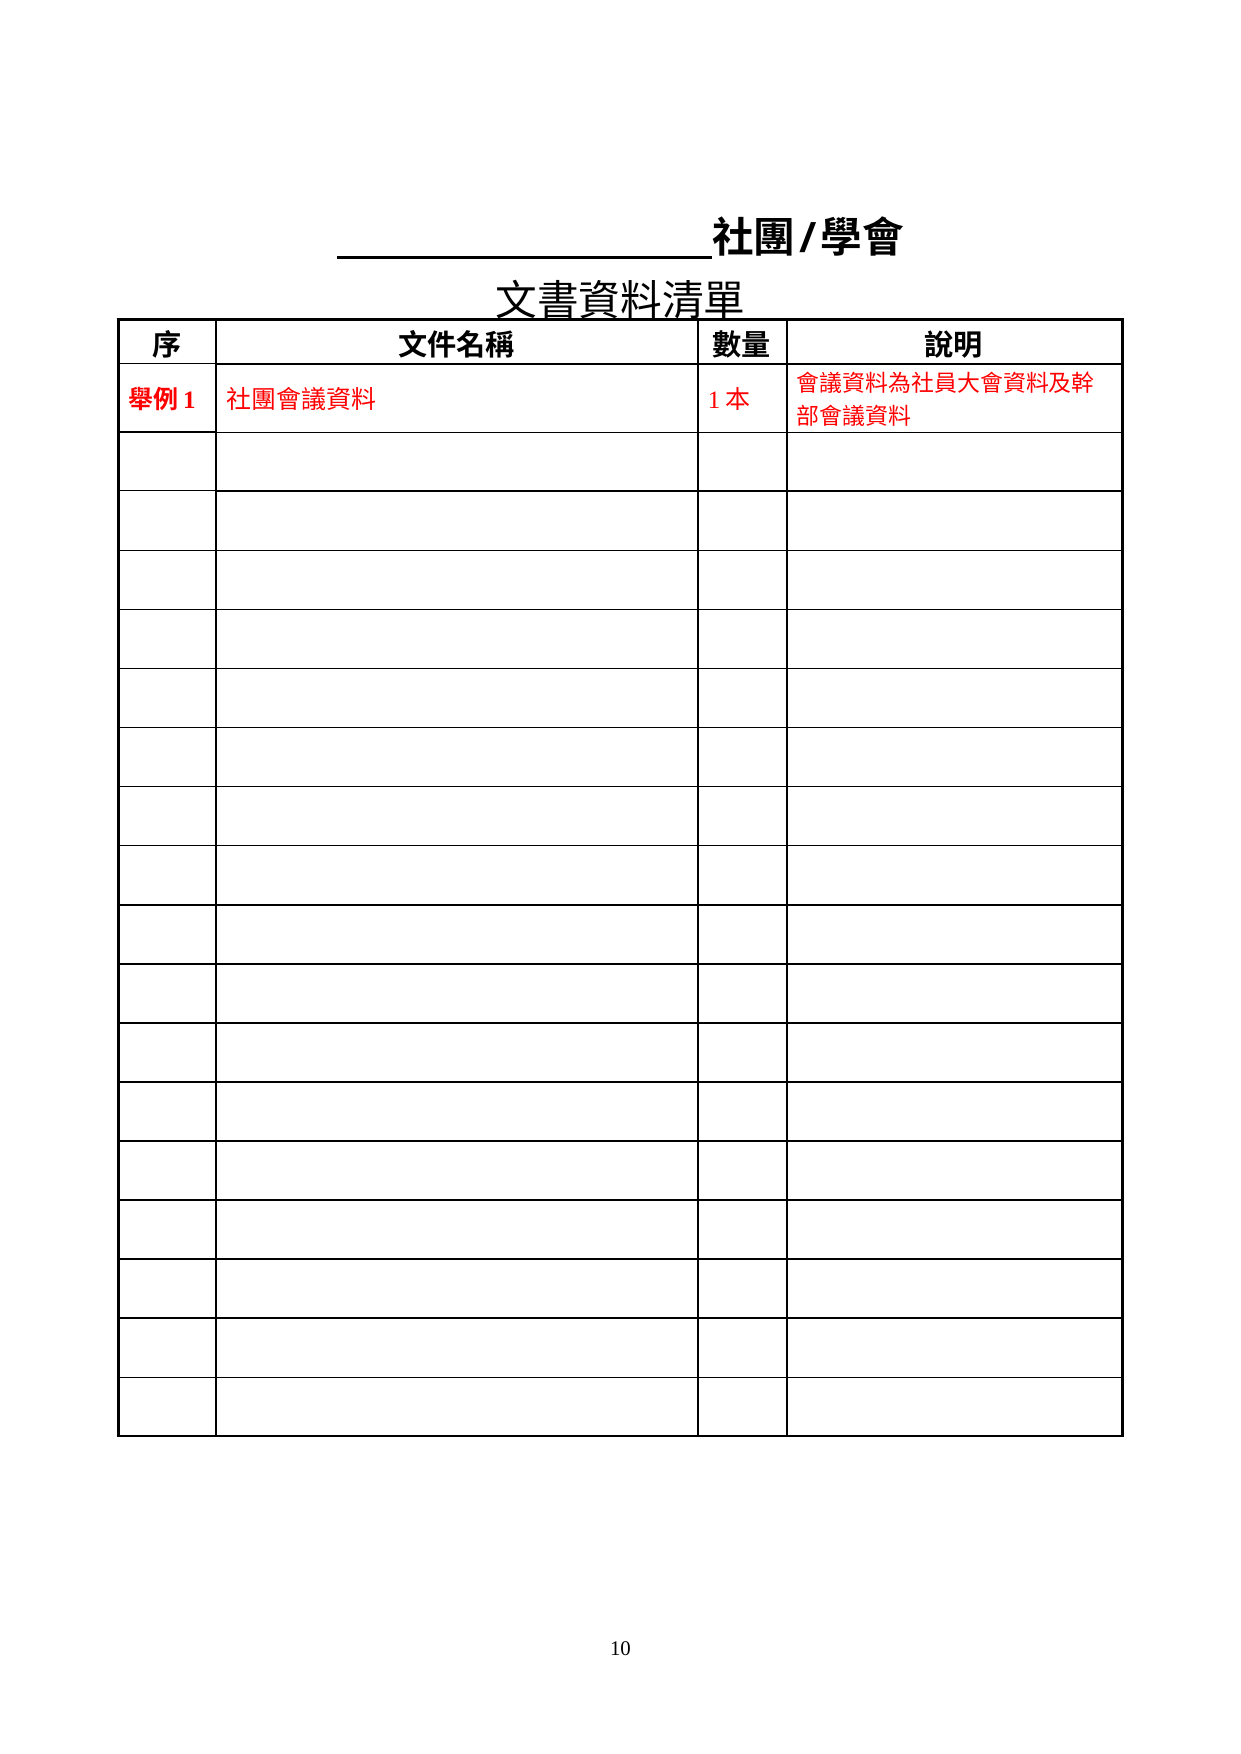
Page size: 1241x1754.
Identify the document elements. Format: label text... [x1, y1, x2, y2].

table_header 說明 [788, 321, 1121, 363]
table_cell 會議資料為社員大會資料及幹部會議資料 [788, 365, 1121, 431]
table_cell [699, 728, 786, 786]
table_cell [699, 492, 786, 549]
table_cell [788, 906, 1121, 963]
table_cell [217, 551, 697, 608]
table_cell [699, 1083, 786, 1140]
table_cell [699, 787, 786, 845]
table_cell [699, 906, 786, 963]
text 文書資料清單 [118, 255, 1122, 318]
table_cell [217, 787, 697, 845]
table_cell [788, 492, 1121, 549]
table_cell [120, 1083, 215, 1140]
table_cell [120, 1260, 215, 1317]
table_cell [788, 1083, 1121, 1140]
table_cell [699, 846, 786, 904]
table_cell [699, 1319, 786, 1376]
table_cell [788, 728, 1121, 786]
table_cell [699, 965, 786, 1022]
table_cell [217, 433, 697, 490]
table_cell [217, 1024, 697, 1081]
table_cell [217, 610, 697, 668]
table_cell [699, 669, 786, 727]
table_cell [699, 1260, 786, 1317]
table_cell [217, 906, 697, 963]
table_cell 舉例1 [120, 364, 215, 431]
table_cell [217, 1142, 697, 1199]
table_cell [120, 669, 215, 727]
table_cell [699, 1378, 786, 1435]
table_cell [217, 1260, 697, 1317]
table_cell [788, 610, 1121, 668]
table_cell [788, 787, 1121, 845]
table_cell [699, 433, 786, 490]
table_cell [699, 1024, 786, 1081]
table_cell [788, 433, 1121, 490]
table_cell [788, 1319, 1121, 1376]
text 社團/學會 [118, 193, 1122, 255]
table_cell [120, 906, 215, 963]
table_header 數量 [699, 321, 786, 363]
table_cell [788, 1260, 1121, 1317]
table_cell [788, 846, 1121, 904]
table_cell [120, 1142, 215, 1199]
table_cell [217, 965, 697, 1022]
table_cell [120, 787, 215, 845]
table_cell 社團會議資料 [217, 365, 697, 431]
table_cell 1本 [699, 365, 786, 431]
table_cell [120, 965, 215, 1022]
table_cell [699, 551, 786, 608]
table_cell [120, 1024, 215, 1081]
table_cell [217, 846, 697, 904]
table_cell [120, 1201, 215, 1258]
table_cell [217, 492, 697, 549]
table_cell [120, 433, 215, 490]
table_cell [788, 965, 1121, 1022]
table_cell [699, 1142, 786, 1199]
table_cell [217, 1201, 697, 1258]
table_cell [699, 610, 786, 668]
table_header 文件名稱 [217, 321, 697, 363]
table_cell [120, 728, 215, 786]
table_cell [217, 669, 697, 727]
table_cell [788, 1024, 1121, 1081]
table_cell [120, 610, 215, 668]
table_cell [788, 1142, 1121, 1199]
table_cell [788, 551, 1121, 608]
table_cell [788, 1201, 1121, 1258]
table_cell [699, 1201, 786, 1258]
table_cell [217, 1378, 697, 1435]
table_cell [217, 728, 697, 786]
table_cell [217, 1083, 697, 1140]
table_cell [120, 551, 215, 608]
table_cell [120, 1319, 215, 1376]
table_cell [120, 491, 215, 549]
table_cell [120, 846, 215, 904]
table_header 序 [120, 321, 215, 363]
table_cell [120, 1378, 215, 1435]
table_cell [788, 669, 1121, 727]
table_cell [217, 1319, 697, 1376]
table_cell [788, 1378, 1121, 1435]
